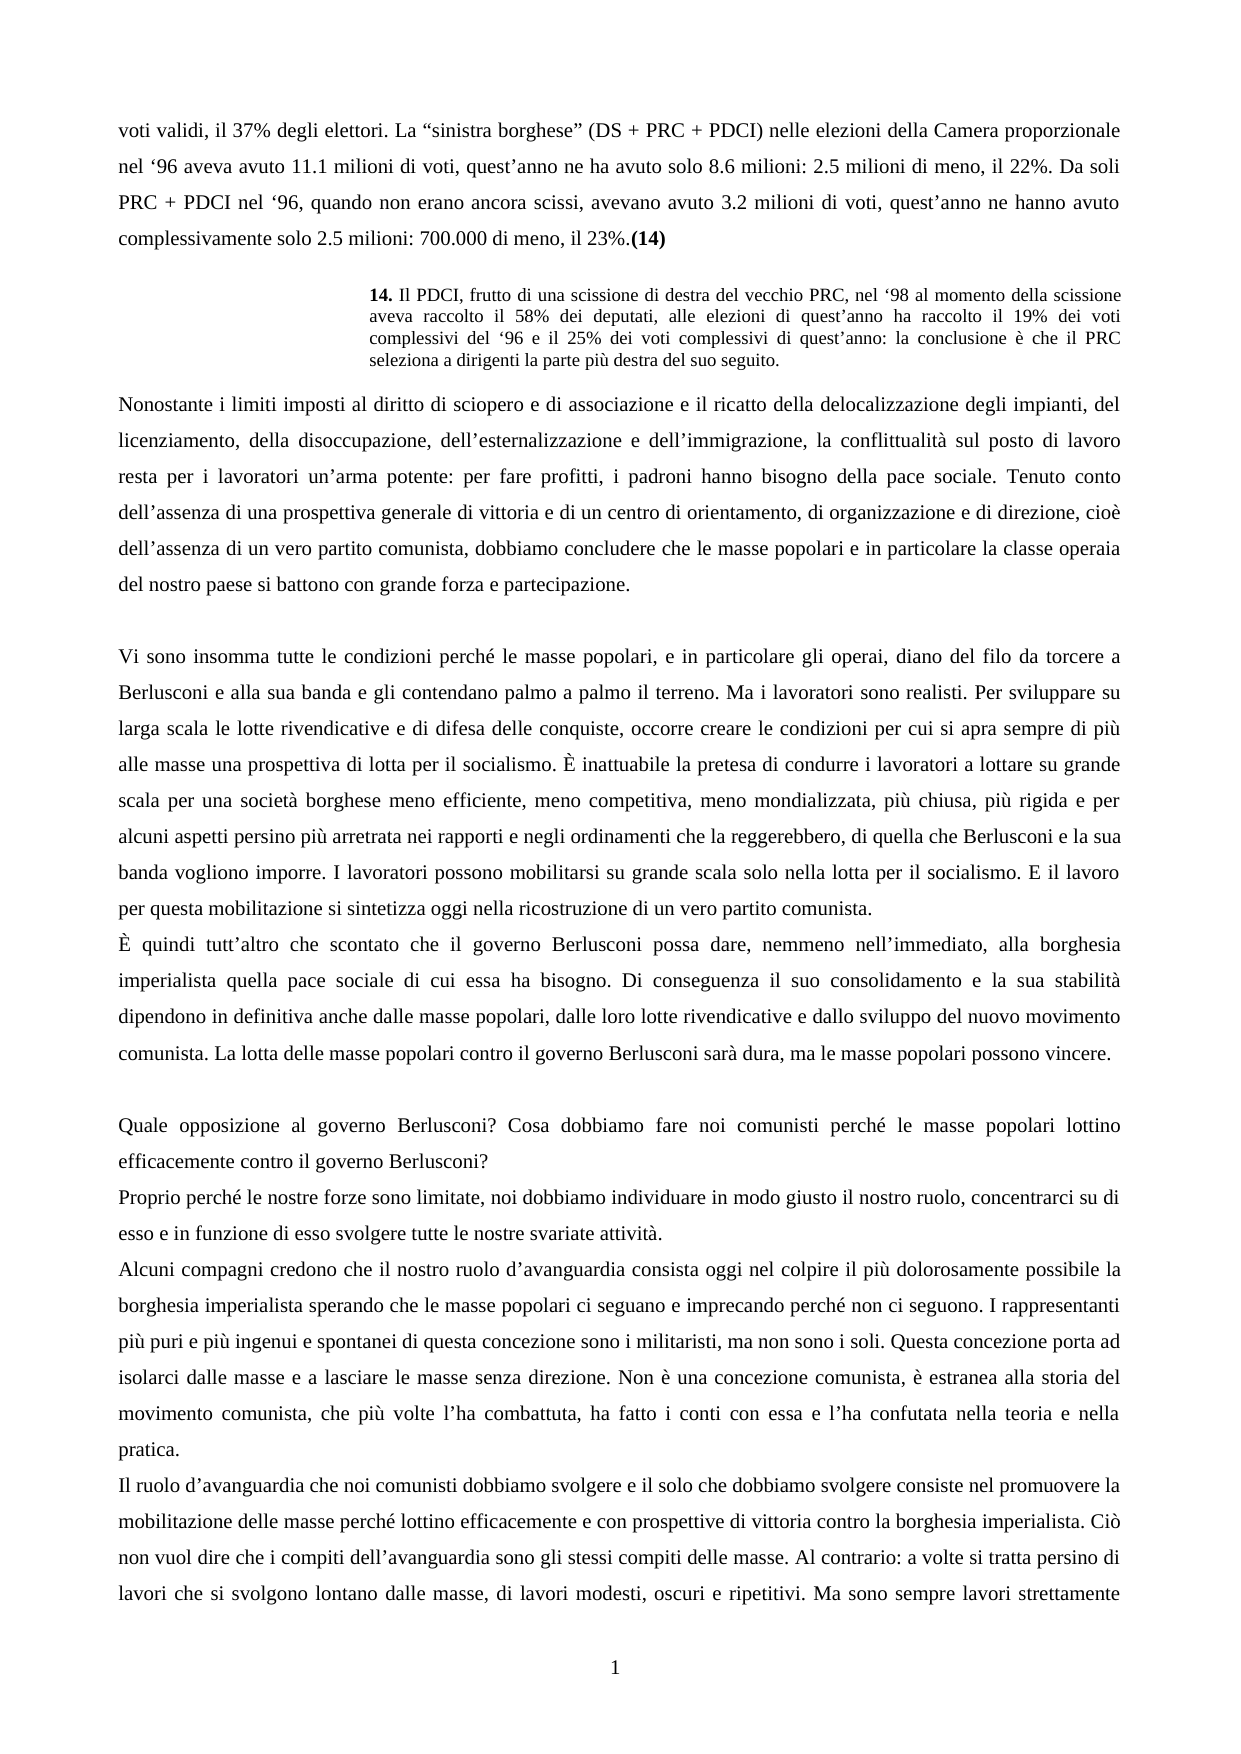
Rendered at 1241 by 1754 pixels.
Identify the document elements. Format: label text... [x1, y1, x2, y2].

text Quale opposizione al governo Berlusconi? Cosa dobbiamo fare noi comunisti perché le masse popolari lottino efficacemente contro il governo Berlusconi? [118, 1112, 1122, 1173]
text Nonostante i limiti imposti al diritto di sciopero e di associazione e il ricatto della delocalizzazione degli impianti, del licenziamento, della disoccupazione, dell’esternalizzazione e dell’immigrazione, la conflittualità sul posto di lavoro resta per i lavoratori un’arma potente: per fare profitti, i padroni hanno bisogno della pace sociale. Tenuto conto dell’assenza di una prospettiva generale di vittoria e di un centro di orientamento, di organizzazione e di direzione, cioè dell’assenza di un vero partito comunista, dobbiamo concludere che le masse popolari e in particolare la classe operaia del nostro paese si battono con grande forza e partecipazione. [118, 392, 1122, 596]
text Vi sono insomma tutte le condizioni perché le masse popolari, e in particolare gli operai, diano del filo da torcere a Berlusconi e alla sua banda e gli contendano palmo a palmo il terreno. Ma i lavoratori sono realisti. Per sviluppare su larga scala le lotte rivendicative e di difesa delle conquiste, occorre creare le condizioni per cui si apra sempre di più alle masse una prospettiva di lotta per il socialismo. È inattuabile la pretesa di condurre i lavoratori a lottare su grande scala per una società borghese meno efficiente, meno competitiva, meno mondializzata, più chiusa, più rigida e per alcuni aspetti persino più arretrata nei rapporti e negli ordinamenti che la reggerebbero, di quella che Berlusconi e la sua banda vogliono imporre. I lavoratori possono mobilitarsi su grande scala solo nella lotta per il socialismo. E il lavoro per questa mobilitazione si sintetizza oggi nella ricostruzione di un vero partito comunista. [118, 644, 1122, 920]
text 14. Il PDCI, frutto di una scissione di destra del vecchio PRC, nel ‘98 al momento della scissione aveva raccolto il 58% dei deputati, alle elezioni di quest’anno ha raccolto il 19% dei voti complessivi del ‘96 e il 25% dei voti complessivi di quest’anno: la conclusione è che il PRC seleziona a dirigenti la parte più destra del suo seguito. [369, 284, 1122, 370]
text Il ruolo d’avanguardia che noi comunisti dobbiamo svolgere e il solo che dobbiamo svolgere consiste nel promuovere la mobilitazione delle masse perché lottino efficacemente e con prospettive di vittoria contro la borghesia imperialista. Ciò non vuol dire che i compiti dell’avanguardia sono gli stessi compiti delle masse. Al contrario: a volte si tratta persino di lavori che si svolgono lontano dalle masse, di lavori modesti, oscuri e ripetitivi. Ma sono sempre lavori strettamente [118, 1473, 1122, 1605]
text Alcuni compagni credono che il nostro ruolo d’avanguardia consista oggi nel colpire il più dolorosamente possibile la borghesia imperialista sperando che le masse popolari ci seguano e imprecando perché non ci seguono. I rappresentanti più puri e più ingenui e spontanei di questa concezione sono i militaristi, ma non sono i soli. Questa concezione porta ad isolarci dalle masse e a lasciare le masse senza direzione. Non è una concezione comunista, è estranea alla storia del movimento comunista, che più volte l’ha combattuta, ha fatto i conti con essa e l’ha confutata nella teoria e nella pratica. [118, 1257, 1122, 1461]
text voti validi, il 37% degli elettori. La “sinistra borghese” (DS + PRC + PDCI) nelle elezioni della Camera proporzionale nel ‘96 aveva avuto 11.1 milioni di voti, quest’anno ne ha avuto solo 8.6 milioni: 2.5 milioni di meno, il 22%. Da soli PRC + PDCI nel ‘96, quando non erano ancora scissi, avevano avuto 3.2 milioni di voti, quest’anno ne hanno avuto complessivamente solo 2.5 milioni: 700.000 di meno, il 23%.(14) [118, 118, 1122, 250]
text È quindi tutt’altro che scontato che il governo Berlusconi possa dare, nemmeno nell’immediato, alla borghesia imperialista quella pace sociale di cui essa ha bisogno. Di conseguenza il suo consolidamento e la sua stabilità dipendono in definitiva anche dalle masse popolari, dalle loro lotte rivendicative e dallo sviluppo del nuovo movimento comunista. La lotta delle masse popolari contro il governo Berlusconi sarà dura, ma le masse popolari possono vincere. [118, 932, 1122, 1064]
text Proprio perché le nostre forze sono limitate, noi dobbiamo individuare in modo giusto il nostro ruolo, concentrarci su di esso e in funzione di esso svolgere tutte le nostre svariate attività. [118, 1184, 1122, 1245]
